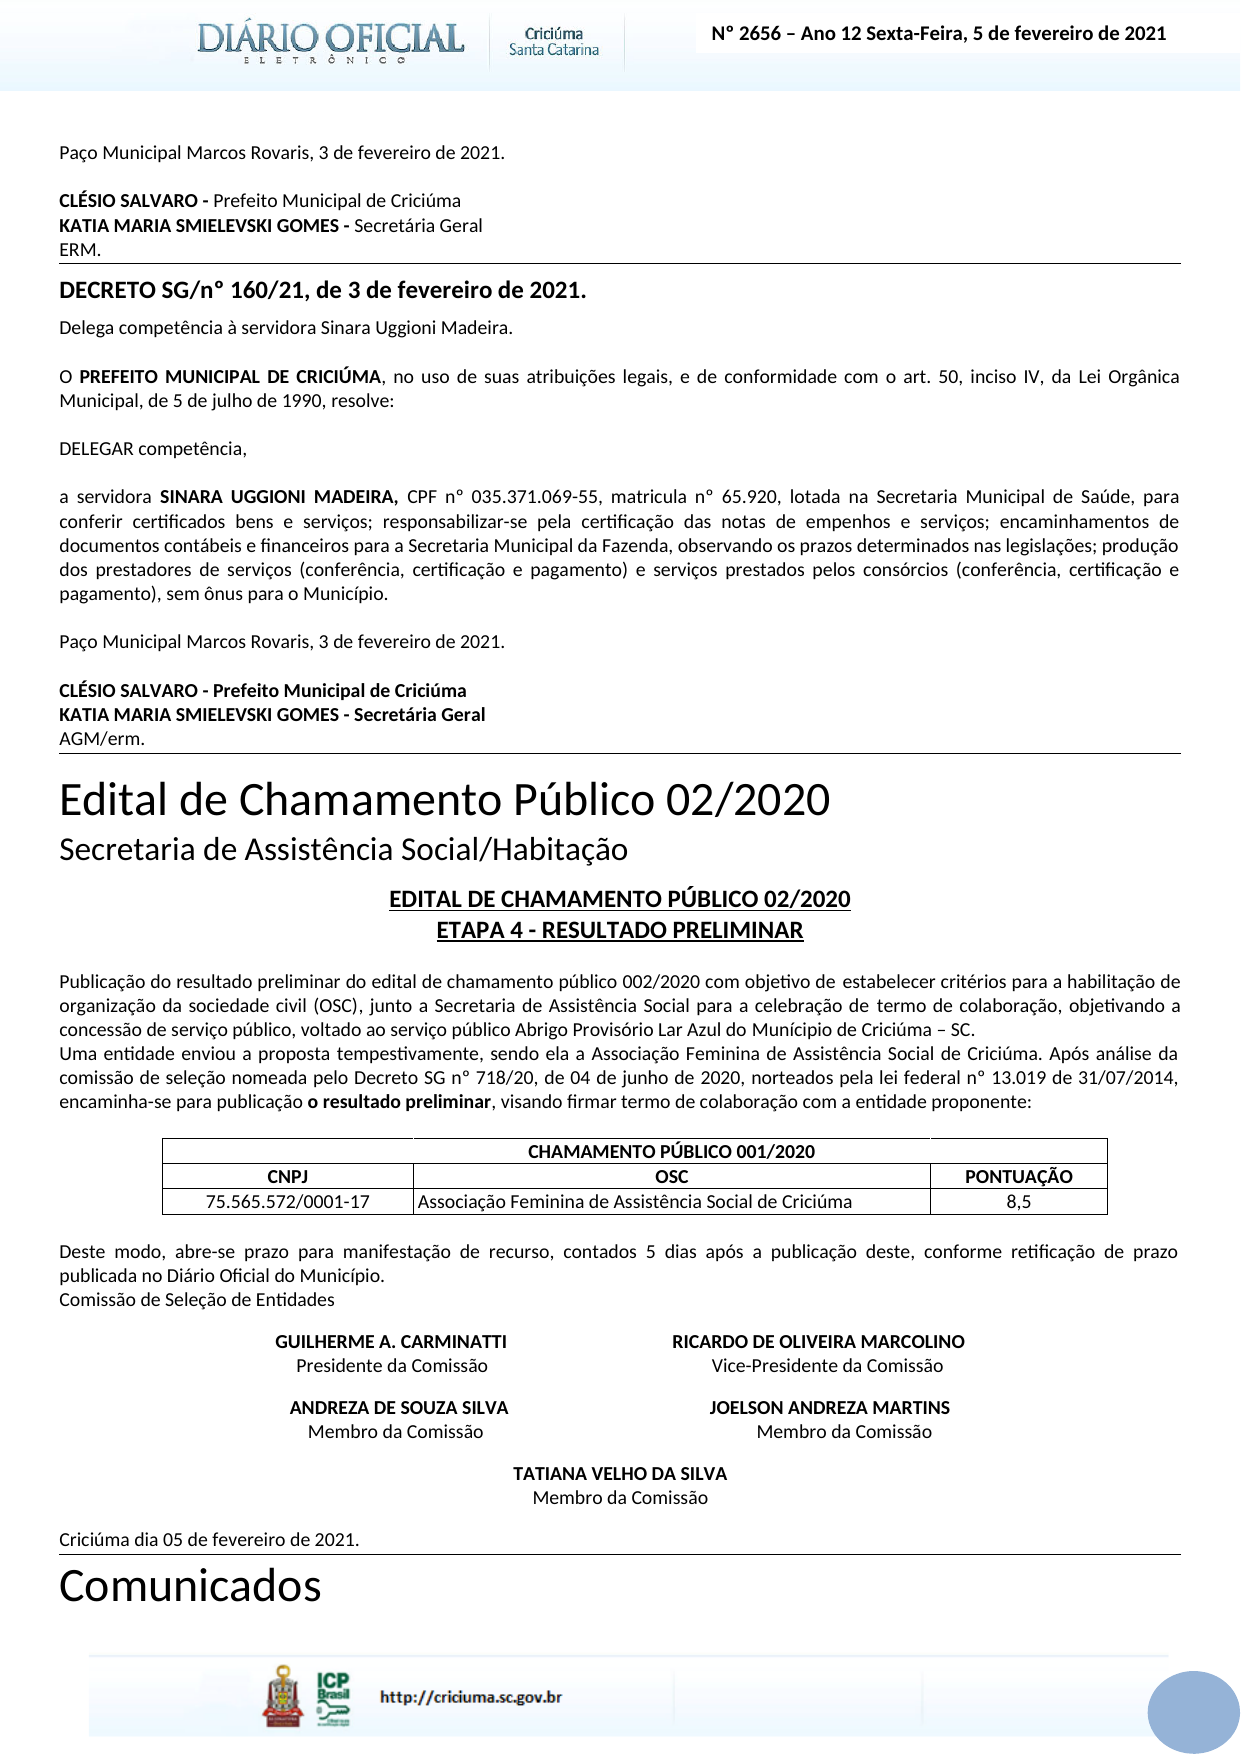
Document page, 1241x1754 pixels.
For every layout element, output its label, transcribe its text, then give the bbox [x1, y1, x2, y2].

table_cell CNPJ [163, 1164, 413, 1188]
text ERM. [59, 237, 1181, 263]
text AGM/erm. [59, 726, 1181, 753]
text Paço Municipal Marcos Rovaris, 3 de fevereiro de 2021. [59, 630, 1181, 654]
text EDITAL DE CHAMAMENTO PÚBLICO 02/2020 [59, 883, 1181, 914]
text Publicação do resultado preliminar do edital de chamamento público 002/2020 com objetivo de estabelecer critérios para a habilitação de organização da sociedade civil (OSC), junto a Secretaria de Assistência Social para a celebração de termo de colaboração, objetivando a concessão de serviço público, voltado ao serviço público Abrigo Provisório Lar Azul do Munícipio de Criciúma – SC. [59, 969, 1181, 1041]
text Edital de Chamamento Público 02/2020 [59, 769, 1181, 827]
text GUILHERME A. CARMINATTI RICARDO DE OLIVEIRA MARCOLINO [59, 1329, 1181, 1353]
text Comissão de Seleção de Entidades [59, 1287, 1181, 1311]
text DELEGAR competência, [59, 436, 1181, 461]
text Criciúma dia 05 de fevereiro de 2021. [59, 1527, 1181, 1554]
text a servidora SINARA UGGIONI MADEIRA, CPF nº 035.371.069-55, matricula nº 65.920, lotada na Secretaria Municipal de Saúde, para conferir certificados bens e serviços; responsabilizar-se pela certificação das notas de empenhos e serviços; encaminhamentos de documentos contábeis e financeiros para a Secretaria Municipal da Fazenda, observando os prazos determinados nas legislações; produção dos prestadores de serviços (conferência, certificação e pagamento) e serviços prestados pelos consórcios (conferência, certificação e pagamento), sem ônus para o Município. [59, 485, 1181, 606]
text Paço Municipal Marcos Rovaris, 3 de fevereiro de 2021. [59, 140, 1181, 164]
text Membro da Comissão Membro da Comissão [59, 1419, 1181, 1443]
text Uma entidade enviou a proposta tempestivamente, sendo ela a Associação Feminina de Assistência Social de Criciúma. Após análise da comissão de seleção nomeada pelo Decreto SG nº 718/20, de 04 de junho de 2020, norteados pela lei federal nº 13.019 de 31/07/2014, encaminha-se para publicação o resultado preliminar, visando firmar termo de colaboração com a entidade proponente: [59, 1041, 1181, 1114]
table_header [163, 1139, 413, 1163]
text Presidente da Comissão Vice-Presidente da Comissão [59, 1353, 1181, 1377]
text Secretaria de Assistência Social/Habitação [59, 827, 1181, 868]
text ANDREZA DE SOUZA SILVA JOELSON ANDREZA MARTINS [59, 1395, 1181, 1419]
text Comunicados [59, 1555, 1181, 1613]
table_header [931, 1139, 1107, 1163]
text KATIA MARIA SMIELEVSKI GOMES - Secretária Geral [59, 702, 1181, 726]
text O PREFEITO MUNICIPAL DE CRICIÚMA, no uso de suas atribuições legais, e de conformidade com o art. 50, inciso IV, da Lei Orgânica Municipal, de 5 de julho de 1990, resolve: [59, 364, 1181, 412]
text CLÉSIO SALVARO - Prefeito Municipal de Criciúma [59, 188, 1181, 213]
table_cell OSC [414, 1164, 930, 1188]
text CLÉSIO SALVARO - Prefeito Municipal de Criciúma [59, 678, 1181, 702]
text Delega competência à servidora Sinara Uggioni Madeira. [59, 316, 1181, 340]
table_cell PONTUAÇÃO [931, 1164, 1107, 1188]
table_cell 8,5 [931, 1189, 1107, 1213]
table_header CHAMAMENTO PÚBLICO 001/2020 [414, 1139, 930, 1163]
text ETAPA 4 - RESULTADO PRELIMINAR [59, 914, 1181, 944]
text Deste modo, abre-se prazo para manifestação de recurso, contados 5 dias após a publicação deste, conforme retificação de prazo publicada no Diário Oficial do Município. [59, 1239, 1181, 1287]
table_cell 75.565.572/0001-17 [163, 1189, 413, 1213]
table_cell Associação Feminina de Assistência Social de Criciúma [414, 1189, 930, 1213]
text KATIA MARIA SMIELEVSKI GOMES - Secretária Geral [59, 213, 1181, 237]
text DECRETO SG/nº 160/21, de 3 de fevereiro de 2021. [59, 274, 1181, 305]
text Membro da Comissão [59, 1486, 1181, 1510]
text TATIANA VELHO DA SILVA [59, 1461, 1181, 1486]
